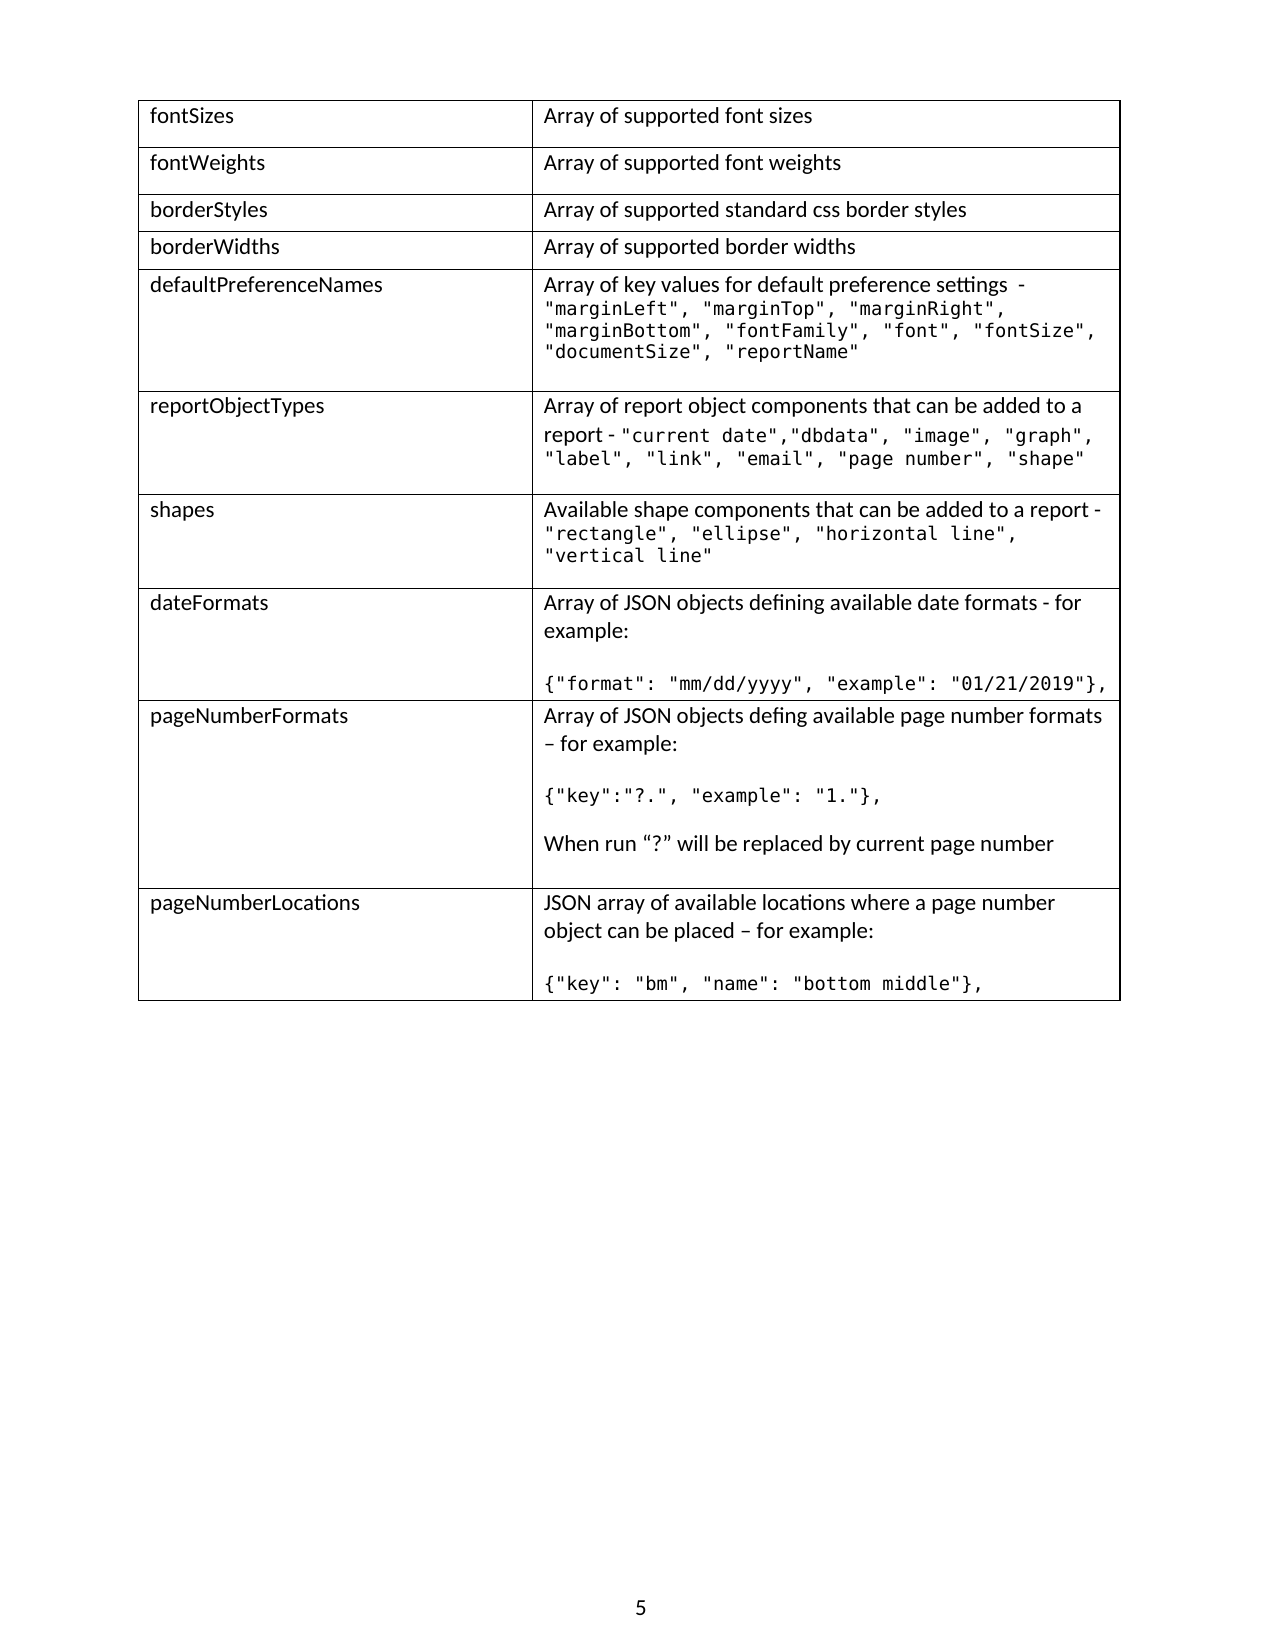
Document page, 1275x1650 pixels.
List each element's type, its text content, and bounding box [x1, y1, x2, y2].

table_cell fontSizes [139, 101, 532, 147]
table_cell JSON array of available locations where a page number object can be placed – for example: {"key": "bm", "name": "bottom middle"}, [533, 889, 1119, 1000]
table_cell reportObjectTypes [139, 392, 532, 494]
table_cell defaultPreferenceNames [139, 270, 532, 391]
table_cell Array of supported border widths [533, 232, 1119, 269]
table_cell fontWeights [139, 148, 532, 194]
table_cell Available shape components that can be added to a report - "rectangle", "ellipse", "horizontal line", "vertical line" [533, 495, 1119, 587]
table_cell Array of report object components that can be added to a report - "current date","dbdata", "image", "graph", "label", "link", "email", "page number", "shape" [533, 392, 1119, 494]
table_cell pageNumberLocations [139, 889, 532, 1000]
table_cell pageNumberFormats [139, 701, 532, 887]
table_cell borderStyles [139, 195, 532, 231]
table_cell Array of JSON objects defing available page number formats – for example: {"key":"?.", "example": "1."}, When run “?” will be replaced by current page number [533, 701, 1119, 887]
table_cell Array of supported font weights [533, 148, 1119, 194]
table_cell Array of JSON objects defining available date formats - for example: {"format": "mm/dd/yyyy", "example": "01/21/2019"}, [533, 589, 1119, 700]
table_cell Array of supported font sizes [533, 101, 1119, 147]
table_cell Array of supported standard css border styles [533, 195, 1119, 231]
table_cell borderWidths [139, 232, 532, 269]
table_cell shapes [139, 495, 532, 587]
table_cell Array of key values for default preference settings - "marginLeft", "marginTop", "marginRight", "marginBottom", "fontFamily", "font", "fontSize", "documentSize", "reportName" [533, 270, 1119, 391]
table_cell dateFormats [139, 589, 532, 700]
